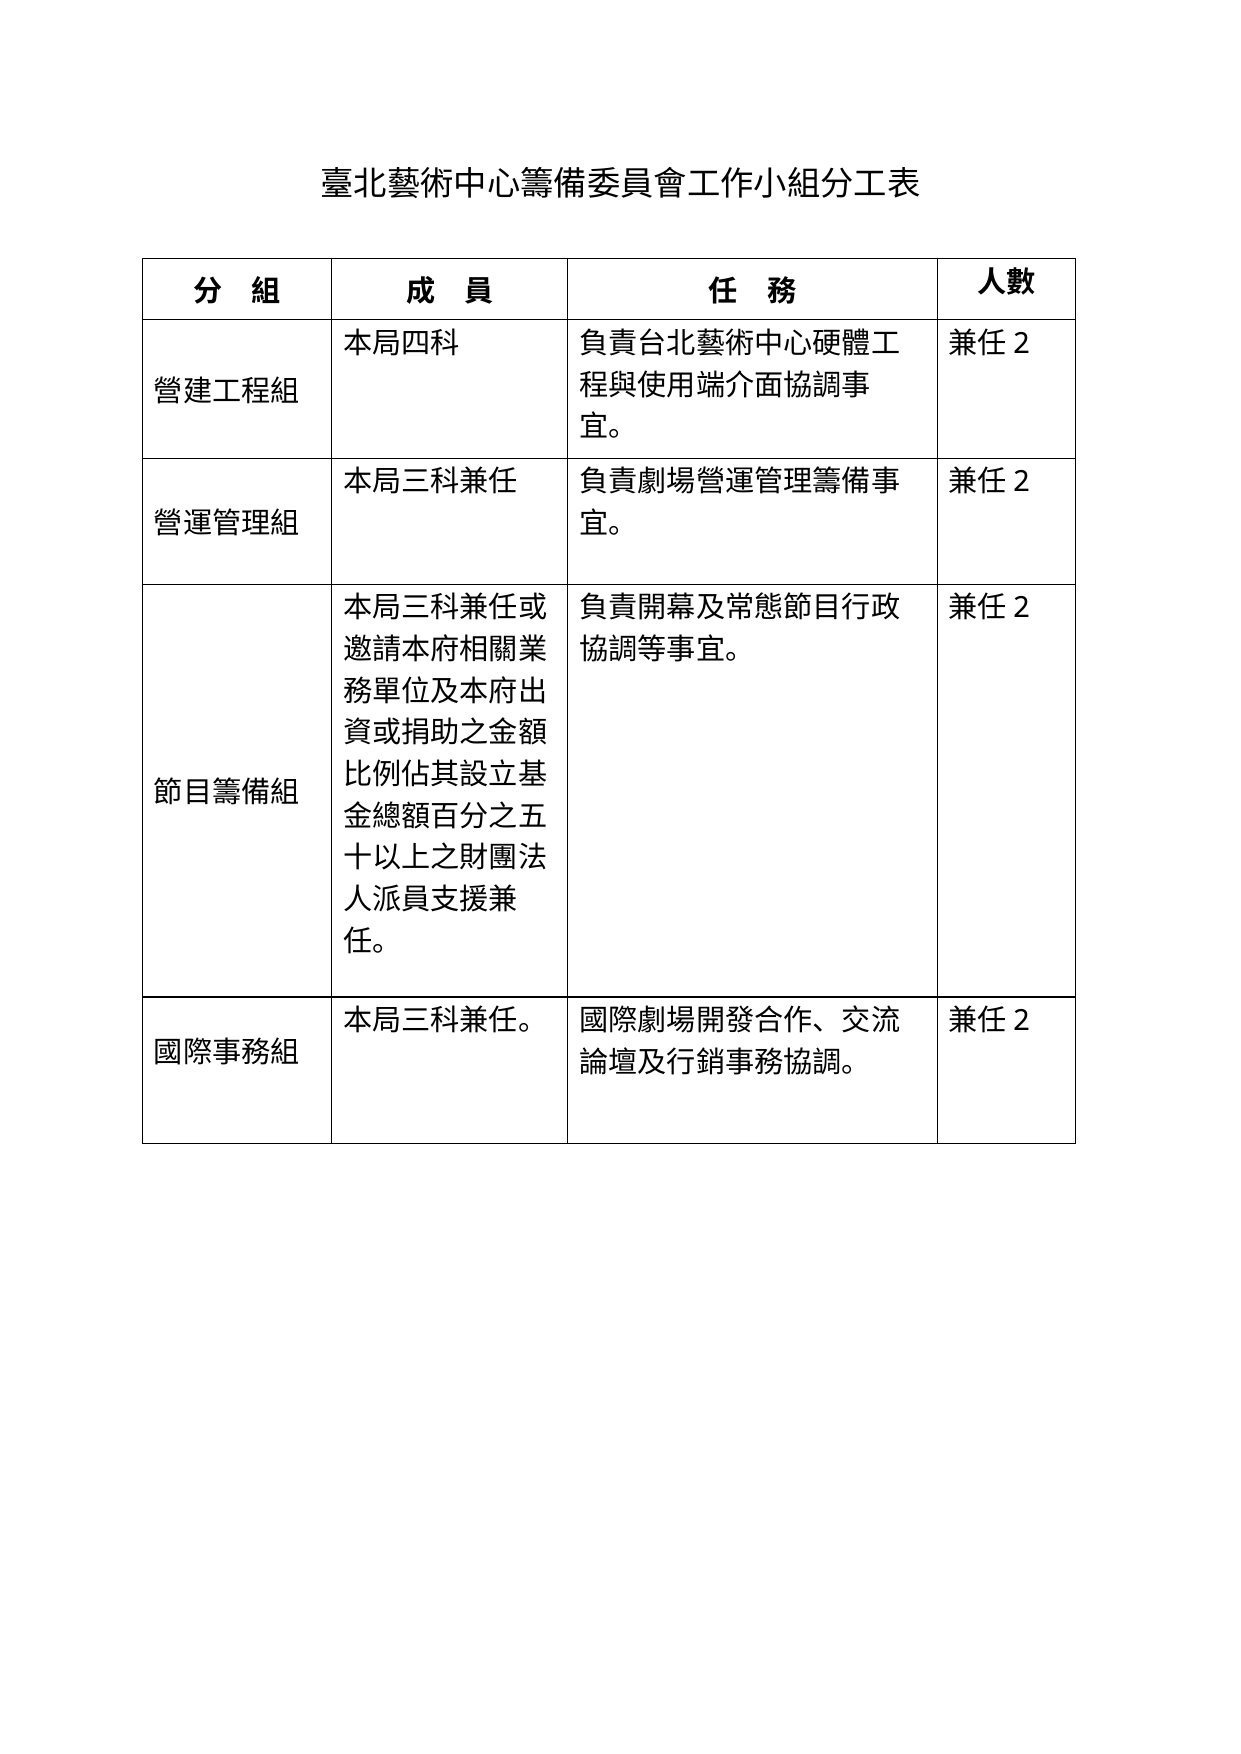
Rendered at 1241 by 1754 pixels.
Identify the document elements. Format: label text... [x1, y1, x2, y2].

table_header 成 員 [332, 259, 567, 319]
table_header 任 務 [568, 259, 937, 319]
table_cell 兼任2 [938, 320, 1075, 457]
table_cell 兼任2 [938, 459, 1075, 583]
table_cell 節目籌備組 [143, 585, 331, 996]
text 臺北藝術中心籌備委員會工作小組分工表 [187, 162, 1053, 204]
table_cell 兼任2 [938, 998, 1075, 1143]
table_cell 負責開幕及常態節目行政協調等事宜。 [568, 585, 937, 996]
table_cell 國際劇場開發合作、交流論壇及行銷事務協調。 [568, 998, 937, 1143]
table_cell 本局三科兼任或邀請本府相關業務單位及本府出資或捐助之金額比例佔其設立基金總額百分之五十以上之財團法人派員支援兼任。 [332, 585, 567, 996]
table_cell 負責劇場營運管理籌備事宜。 [568, 459, 937, 583]
table_cell 營運管理組 [143, 459, 331, 583]
table_cell 國際事務組 [143, 998, 331, 1143]
table_cell 本局三科兼任 [332, 459, 567, 583]
table_cell 負責台北藝術中心硬體工程與使用端介面協調事宜。 [568, 320, 937, 457]
table_header 分 組 [143, 259, 331, 319]
table_cell 兼任2 [938, 585, 1075, 996]
table_cell 營建工程組 [143, 320, 331, 457]
table_header 人數 [938, 259, 1075, 319]
table_cell 本局四科 [332, 320, 567, 457]
table_cell 本局三科兼任。 [332, 998, 567, 1143]
